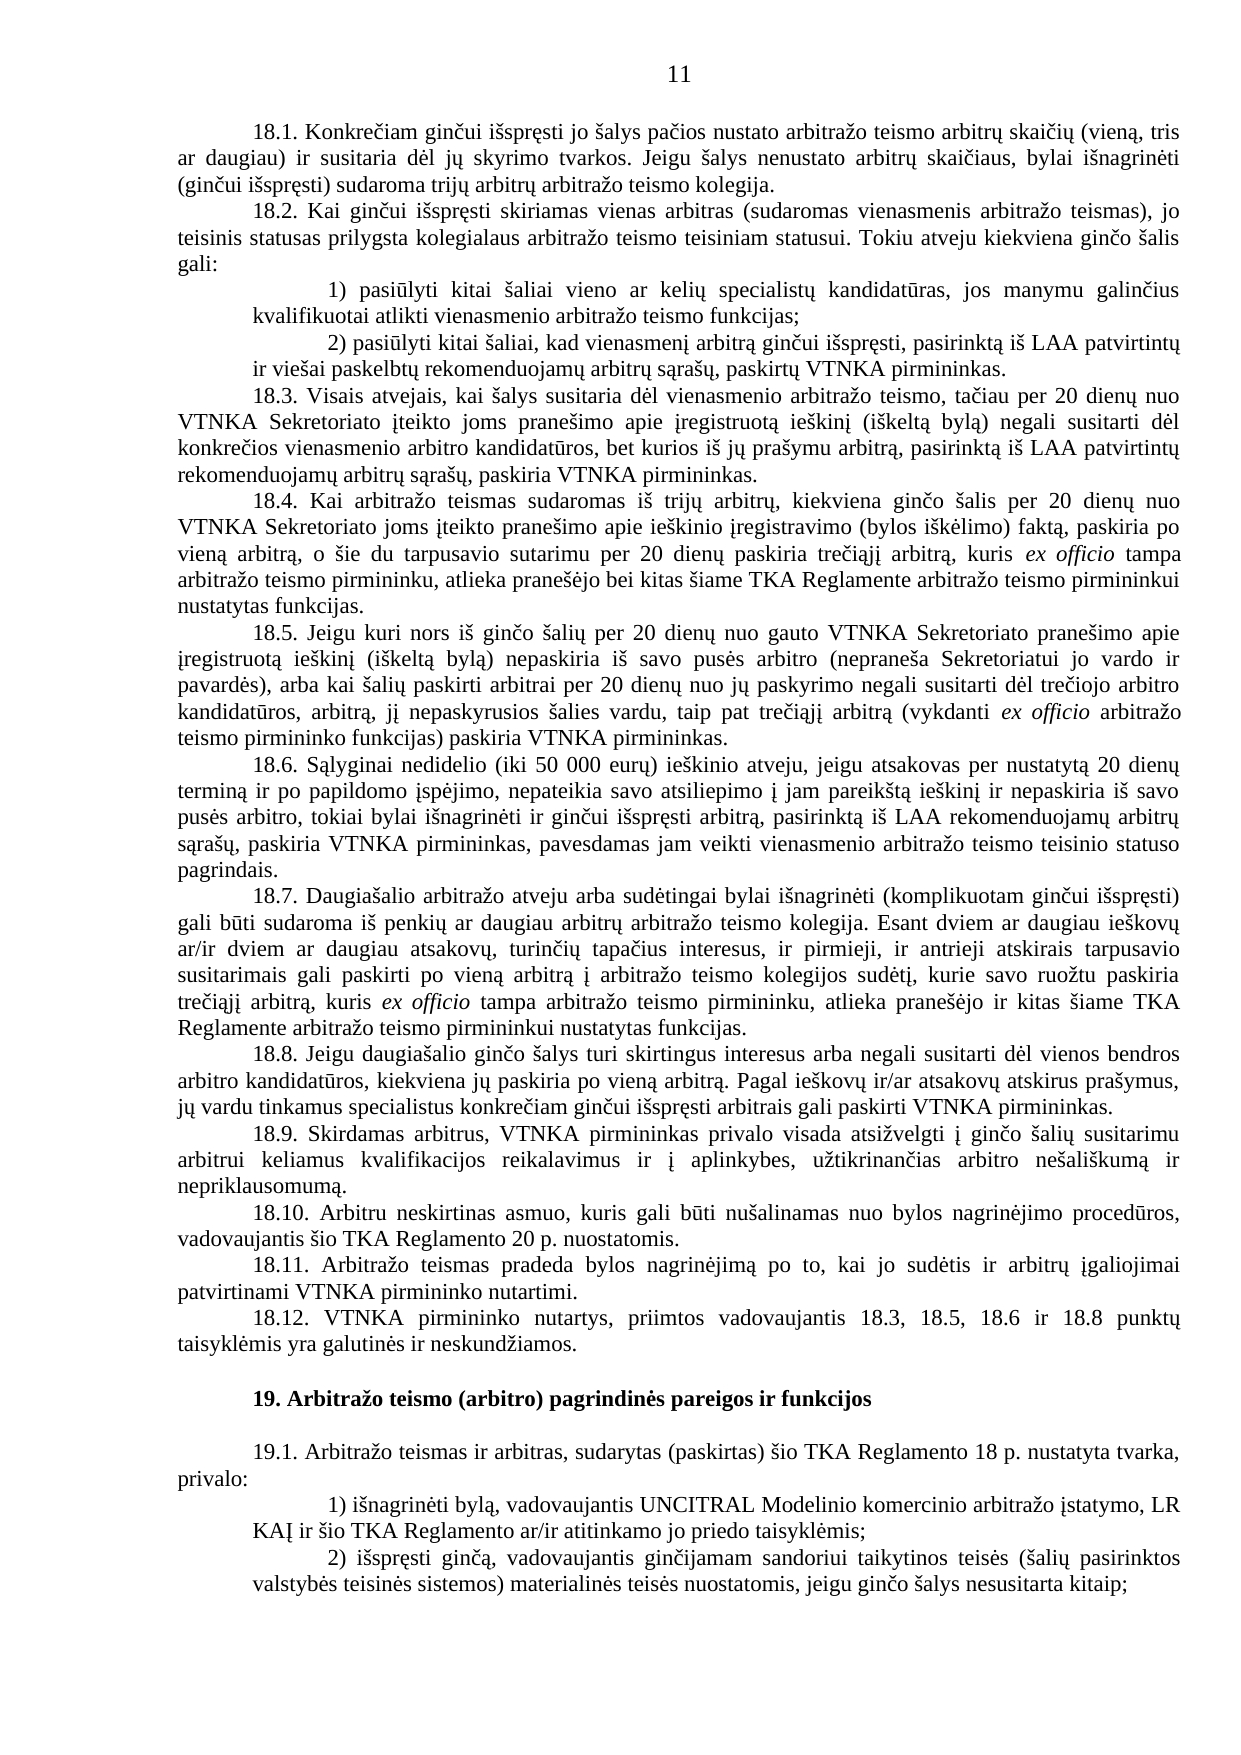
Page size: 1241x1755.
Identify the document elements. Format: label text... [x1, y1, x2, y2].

text 18.3. Visais atvejais, kai šalys susitaria dėl vienasmenio arbitražo teismo, tačiau per 20 dienų nuo VTNKA Sekretoriato įteikto joms pranešimo apie įregistruotą ieškinį (iškeltą bylą) negali susitarti dėl konkrečios vienasmenio arbitro kandidatūros, bet kurios iš jų prašymu arbitrą, pasirinktą iš LAA patvirtintų rekomenduojamų arbitrų sąrašų, paskiria VTNKA pirmininkas. [177, 382, 1181, 487]
text 18.2. Kai ginčui išspręsti skiriamas vienas arbitras (sudaromas vienasmenis arbitražo teismas), jo teisinis statusas prilygsta kolegialaus arbitražo teismo teisiniam statusui. Tokiu atveju kiekviena ginčo šalis gali: [177, 197, 1181, 276]
text 18.9. Skirdamas arbitrus, VTNKA pirmininkas privalo visada atsižvelgti į ginčo šalių susitarimu arbitrui keliamus kvalifikacijos reikalavimus ir į aplinkybes, užtikrinančias arbitro nešališkumą ir nepriklausomumą. [177, 1119, 1181, 1199]
text 18.7. Daugiašalio arbitražo atveju arba sudėtingai bylai išnagrinėti (komplikuotam ginčui išspręsti) gali būti sudaroma iš penkių ar daugiau arbitrų arbitražo teismo kolegija. Esant dviem ar daugiau ieškovų ar/ir dviem ar daugiau atsakovų, turinčių tapačius interesus, ir pirmieji, ir antrieji atskirais tarpusavio susitarimais gali paskirti po vieną arbitrą į arbitražo teismo kolegijos sudėtį, kurie savo ruožtu paskiria trečiąjį arbitrą, kuris ex officio tampa arbitražo teismo pirmininku, atlieka pranešėjo ir kitas šiame TKA Reglamente arbitražo teismo pirmininkui nustatytas funkcijas. [177, 882, 1181, 1041]
text 18.6. Sąlyginai nedidelio (iki 50 000 eurų) ieškinio atveju, jeigu atsakovas per nustatytą 20 dienų terminą ir po papildomo įspėjimo, nepateikia savo atsiliepimo į jam pareikštą ieškinį ir nepaskiria iš savo pusės arbitro, tokiai bylai išnagrinėti ir ginčui išspręsti arbitrą, pasirinktą iš LAA rekomenduojamų arbitrų sąrašų, paskiria VTNKA pirmininkas, pavesdamas jam veikti vienasmenio arbitražo teismo teisinio statuso pagrindais. [177, 751, 1181, 882]
text 18.5. Jeigu kuri nors iš ginčo šalių per 20 dienų nuo gauto VTNKA Sekretoriato pranešimo apie įregistruotą ieškinį (iškeltą bylą) nepaskiria iš savo pusės arbitro (nepraneša Sekretoriatui jo vardo ir pavardės), arba kai šalių paskirti arbitrai per 20 dienų nuo jų paskyrimo negali susitarti dėl trečiojo arbitro kandidatūros, arbitrą, jį nepaskyrusios šalies vardu, taip pat trečiąjį arbitrą (vykdanti ex officio arbitražo teismo pirmininko funkcijas) paskiria VTNKA pirmininkas. [177, 619, 1181, 751]
text 18.1. Konkrečiam ginčui išspręsti jo šalys pačios nustato arbitražo teismo arbitrų skaičių (vieną, tris ar daugiau) ir susitaria dėl jų skyrimo tvarkos. Jeigu šalys nenustato arbitrų skaičiaus, bylai išnagrinėti (ginčui išspręsti) sudaroma trijų arbitrų arbitražo teismo kolegija. [177, 118, 1181, 197]
text 19. Arbitražo teismo (arbitro) pagrindinės pareigos ir funkcijos [177, 1386, 1181, 1412]
text 1) išnagrinėti bylą, vadovaujantis UNCITRAL Modelinio komercinio arbitražo įstatymo, LR KAĮ ir šio TKA Reglamento ar/ir atitinkamo jo priedo taisyklėmis; [252, 1491, 1181, 1544]
text 18.4. Kai arbitražo teismas sudaromas iš trijų arbitrų, kiekviena ginčo šalis per 20 dienų nuo VTNKA Sekretoriato joms įteikto pranešimo apie ieškinio įregistravimo (bylos iškėlimo) faktą, paskiria po vieną arbitrą, o šie du tarpusavio sutarimu per 20 dienų paskiria trečiąjį arbitrą, kuris ex officio tampa arbitražo teismo pirmininku, atlieka pranešėjo bei kitas šiame TKA Reglamente arbitražo teismo pirmininkui nustatytas funkcijas. [177, 487, 1181, 619]
text 18.8. Jeigu daugiašalio ginčo šalys turi skirtingus interesus arba negali susitarti dėl vienos bendros arbitro kandidatūros, kiekviena jų paskiria po vieną arbitrą. Pagal ieškovų ir/ar atsakovų atskirus prašymus, jų vardu tinkamus specialistus konkrečiam ginčui išspręsti arbitrais gali paskirti VTNKA pirmininkas. [177, 1041, 1181, 1119]
text 1) pasiūlyti kitai šaliai vieno ar kelių specialistų kandidatūras, jos manymu galinčius kvalifikuotai atlikti vienasmenio arbitražo teismo funkcijas; [252, 276, 1181, 329]
text 19.1. Arbitražo teismas ir arbitras, sudarytas (paskirtas) šio TKA Reglamento 18 p. nustatyta tvarka, privalo: [177, 1438, 1181, 1491]
text 18.10. Arbitru neskirtinas asmuo, kuris gali būti nušalinamas nuo bylos nagrinėjimo procedūros, vadovaujantis šio TKA Reglamento 20 p. nuostatomis. [177, 1199, 1181, 1251]
text 2) pasiūlyti kitai šaliai, kad vienasmenį arbitrą ginčui išspręsti, pasirinktą iš LAA patvirtintų ir viešai paskelbtų rekomenduojamų arbitrų sąrašų, paskirtų VTNKA pirmininkas. [252, 329, 1181, 382]
text 2) išspręsti ginčą, vadovaujantis ginčijamam sandoriui taikytinos teisės (šalių pasirinktos valstybės teisinės sistemos) materialinės teisės nuostatomis, jeigu ginčo šalys nesusitarta kitaip; [252, 1544, 1181, 1596]
text 18.12. VTNKA pirmininko nutartys, priimtos vadovaujantis 18.3, 18.5, 18.6 ir 18.8 punktų taisyklėmis yra galutinės ir neskundžiamos. [177, 1304, 1181, 1357]
text 18.11. Arbitražo teismas pradeda bylos nagrinėjimą po to, kai jo sudėtis ir arbitrų įgaliojimai patvirtinami VTNKA pirmininko nutartimi. [177, 1251, 1181, 1304]
